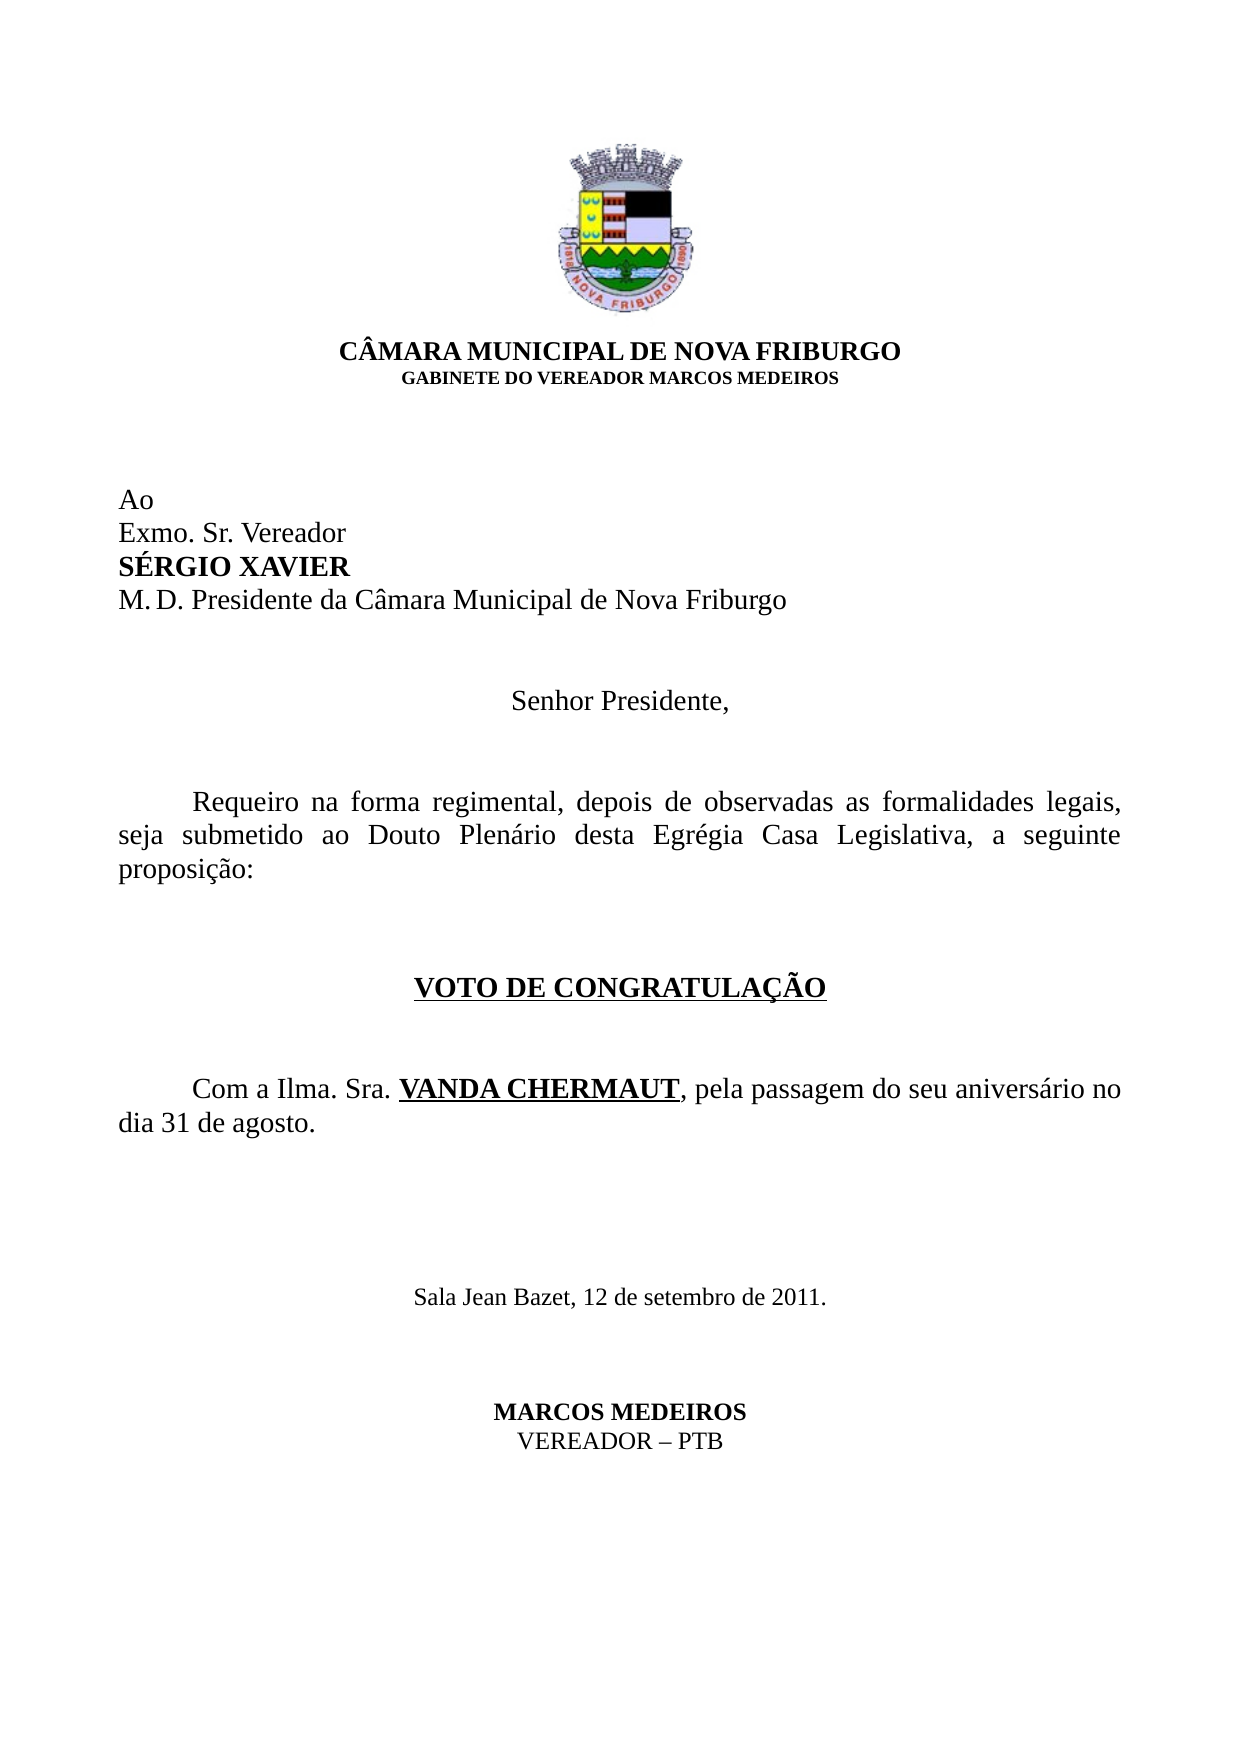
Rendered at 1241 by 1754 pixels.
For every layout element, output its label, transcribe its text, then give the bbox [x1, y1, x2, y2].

list D. Presidente da Câmara Municipal de Nova Friburgo [118, 582, 1122, 616]
text Senhor Presidente, [118, 683, 1122, 717]
text Requeiro na forma regimental, depois de observadas as formalidades legais, seja submetido ao Douto Plenário desta Egrégia Casa Legislativa, a seguinte proposição: [118, 784, 1122, 884]
text CÂMARA MUNICIPAL DE NOVA FRIBURGO [118, 335, 1122, 367]
text SÉRGIO XAVIER [118, 549, 1122, 582]
text GABINETE DO VEREADOR MARCOS MEDEIROS [118, 367, 1122, 388]
text MARCOS MEDEIROS [118, 1397, 1122, 1426]
text VEREADOR – PTB [118, 1426, 1122, 1454]
text Exmo. Sr. Vereador [118, 515, 1122, 549]
text Ao [118, 482, 1122, 515]
picture [537, 127, 703, 327]
text Sala Jean Bazet, 12 de setembro de 2011. [118, 1282, 1122, 1311]
text VOTO DE CONGRATULAÇÃO [118, 971, 1122, 1004]
text Com a Ilma. Sra. VANDA CHERMAUT, pela passagem do seu aniversário no dia 31 de agosto. [118, 1071, 1122, 1138]
